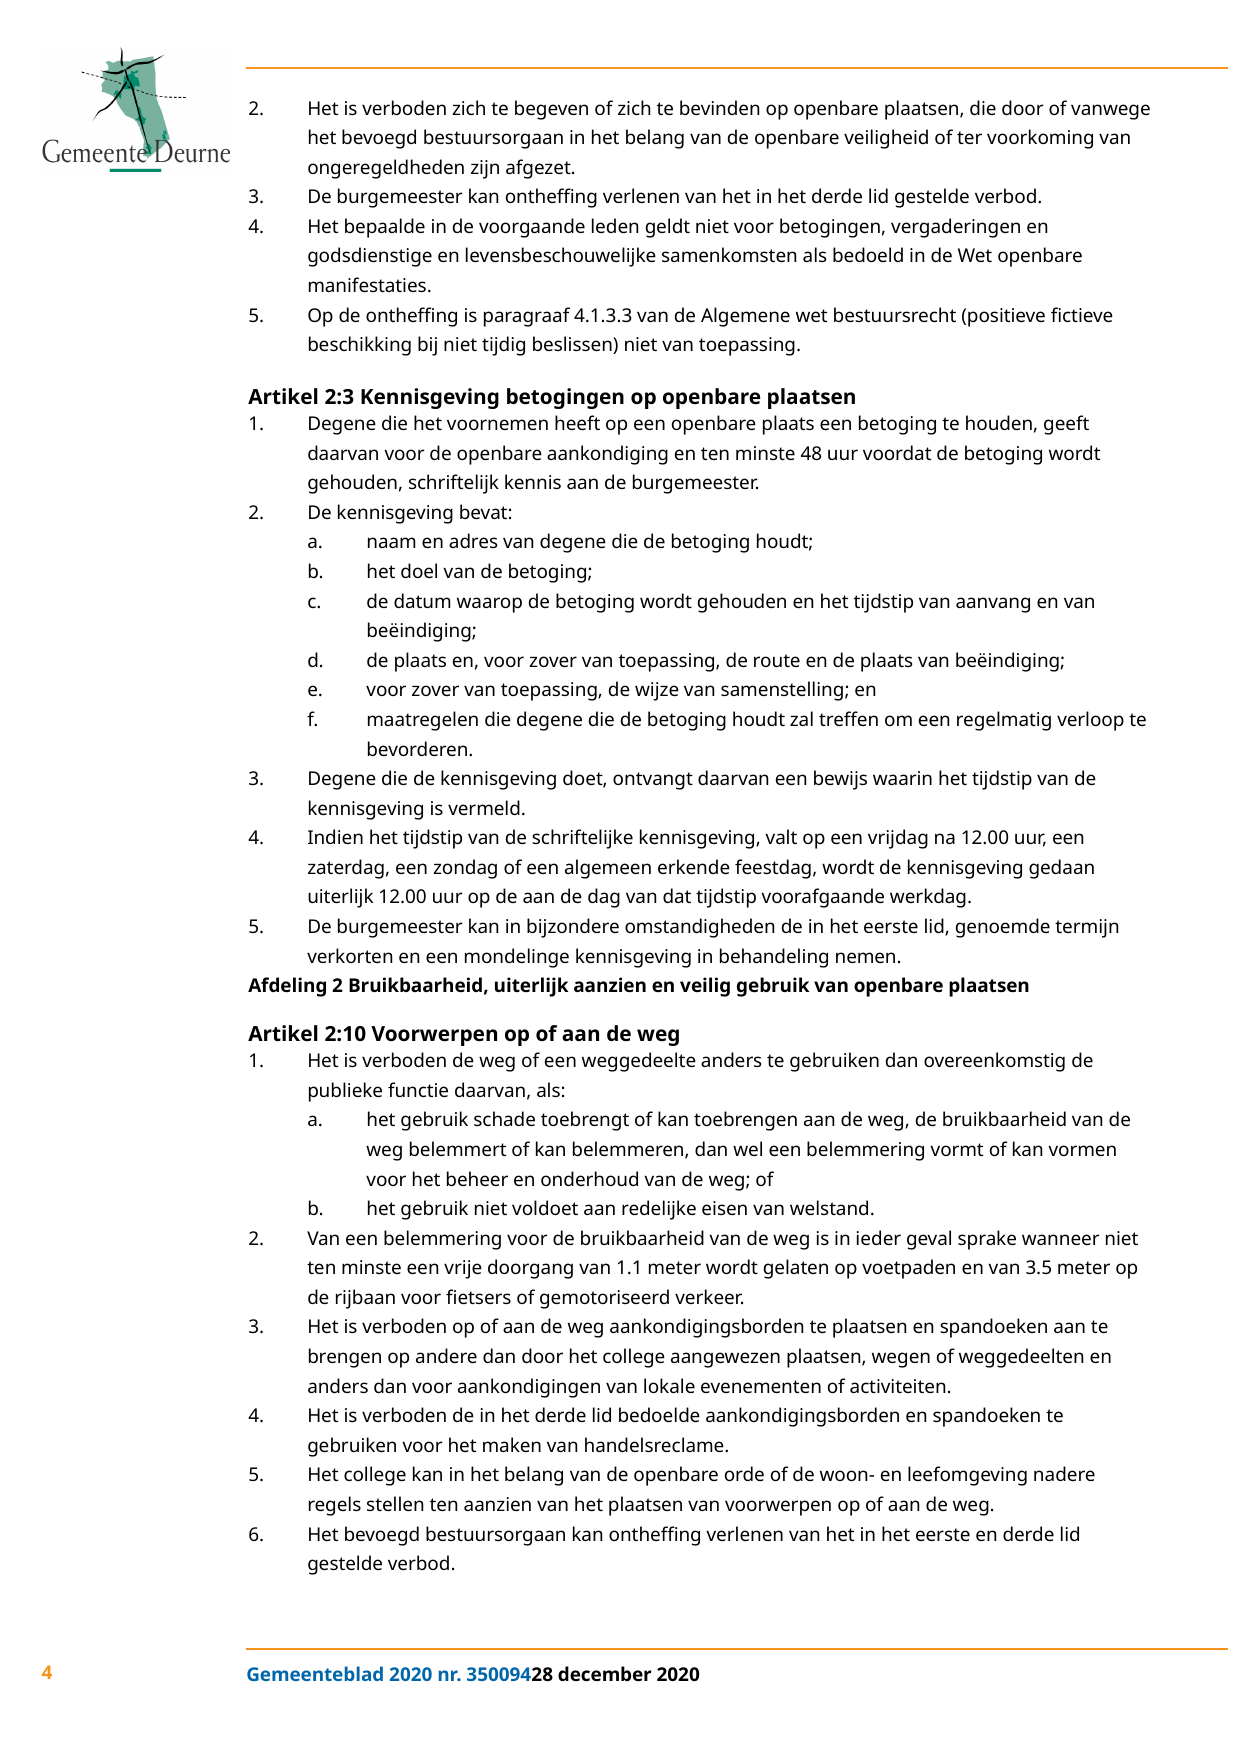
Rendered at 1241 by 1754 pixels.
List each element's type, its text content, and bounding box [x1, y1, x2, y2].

list Het is verboden op of aan de weg aankondigingsborden te plaatsen en spandoeken aan te brengen op andere dan door het college aangewezen plaatsen, wegen of weggedeelten en anders dan voor aankondigingen van lokale evenementen of activiteiten. [248, 1314, 1152, 1398]
list Degene die de kennisgeving doet, ontvangt daarvan een bewijs waarin het tijdstip van de kennisgeving is vermeld. [248, 765, 1152, 821]
list naam en adres van degene die de betoging houdt; [307, 529, 1152, 554]
list De kennisgeving bevat: [248, 499, 1152, 525]
list Het bepaalde in de voorgaande leden geldt niet voor betogingen, vergaderingen en godsdienstige en levensbeschouwelijke samenkomsten als bedoeld in de Wet openbare manifestaties. [248, 213, 1152, 298]
list het doel van de betoging; [307, 558, 1152, 584]
picture [41, 47, 231, 172]
text Afdeling 2 Bruikbaarheid, uiterlijk aanzien en veilig gebruik van openbare plaatsen [248, 972, 1152, 998]
list Op de ontheffing is paragraaf 4.1.3.3 van de Algemene wet bestuursrecht (positieve fictieve beschikking bij niet tijdig beslissen) niet van toepassing. [248, 302, 1152, 357]
list Van een belemmering voor de bruikbaarheid van de weg is in ieder geval sprake wanneer niet ten minste een vrije doorgang van 1.1 meter wordt gelaten op voetpaden en van 3.5 meter op de rijbaan voor fietsers of gemotoriseerd verkeer. [248, 1225, 1152, 1310]
list maatregelen die degene die de betoging houdt zal treffen om een regelmatig verloop te bevorderen. [307, 706, 1152, 761]
list het gebruik schade toebrengt of kan toebrengen aan de weg, de bruikbaarheid van de weg belemmert of kan belemmeren, dan wel een belemmering vormt of kan vormen voor het beheer en onderhoud van de weg; of [307, 1107, 1152, 1191]
list Indien het tijdstip van de schriftelijke kennisgeving, valt op een vrijdag na 12.00 uur, een zaterdag, een zondag of een algemeen erkende feestdag, wordt de kennisgeving gedaan uiterlijk 12.00 uur op de aan de dag van dat tijdstip voorafgaande werkdag. [248, 824, 1152, 909]
list De burgemeester kan in bijzondere omstandigheden de in het eerste lid, genoemde termijn verkorten en een mondelinge kennisgeving in behandeling nemen. [248, 913, 1152, 968]
list De burgemeester kan ontheffing verlenen van het in het derde lid gestelde verbod. [248, 183, 1152, 209]
list voor zover van toepassing, de wijze van samenstelling; en [307, 677, 1152, 702]
list Het college kan in het belang van de openbare orde of de woon- en leefomgeving nadere regels stellen ten aanzien van het plaatsen van voorwerpen op of aan de weg. [248, 1462, 1152, 1517]
list Degene die het voornemen heeft op een openbare plaats een betoging te houden, geeft daarvan voor de openbare aankondiging en ten minste 48 uur voordat de betoging wordt gehouden, schriftelijk kennis aan de burgemeester. [248, 410, 1152, 495]
text Artikel 2:3 Kennisgeving betogingen op openbare plaatsen [248, 382, 1152, 410]
list Het bevoegd bestuursorgaan kan ontheffing verlenen van het in het eerste en derde lid gestelde verbod. [248, 1521, 1152, 1576]
list het gebruik niet voldoet aan redelijke eisen van welstand. [307, 1195, 1152, 1221]
list Het is verboden de in het derde lid bedoelde aankondigingsborden en spandoeken te gebruiken voor het maken van handelsreclame. [248, 1402, 1152, 1458]
list Het is verboden de weg of een weggedeelte anders te gebruiken dan overeenkomstig de publieke functie daarvan, als: [248, 1047, 1152, 1103]
text Artikel 2:10 Voorwerpen op of aan de weg [248, 1019, 1152, 1047]
list Het is verboden zich te begeven of zich te bevinden op openbare plaatsen, die door of vanwege het bevoegd bestuursorgaan in het belang van de openbare veiligheid of ter voorkoming van ongeregeldheden zijn afgezet. [248, 95, 1152, 180]
list de plaats en, voor zover van toepassing, de route en de plaats van beëindiging; [307, 647, 1152, 673]
list de datum waarop de betoging wordt gehouden en het tijdstip van aanvang en van beëindiging; [307, 588, 1152, 643]
